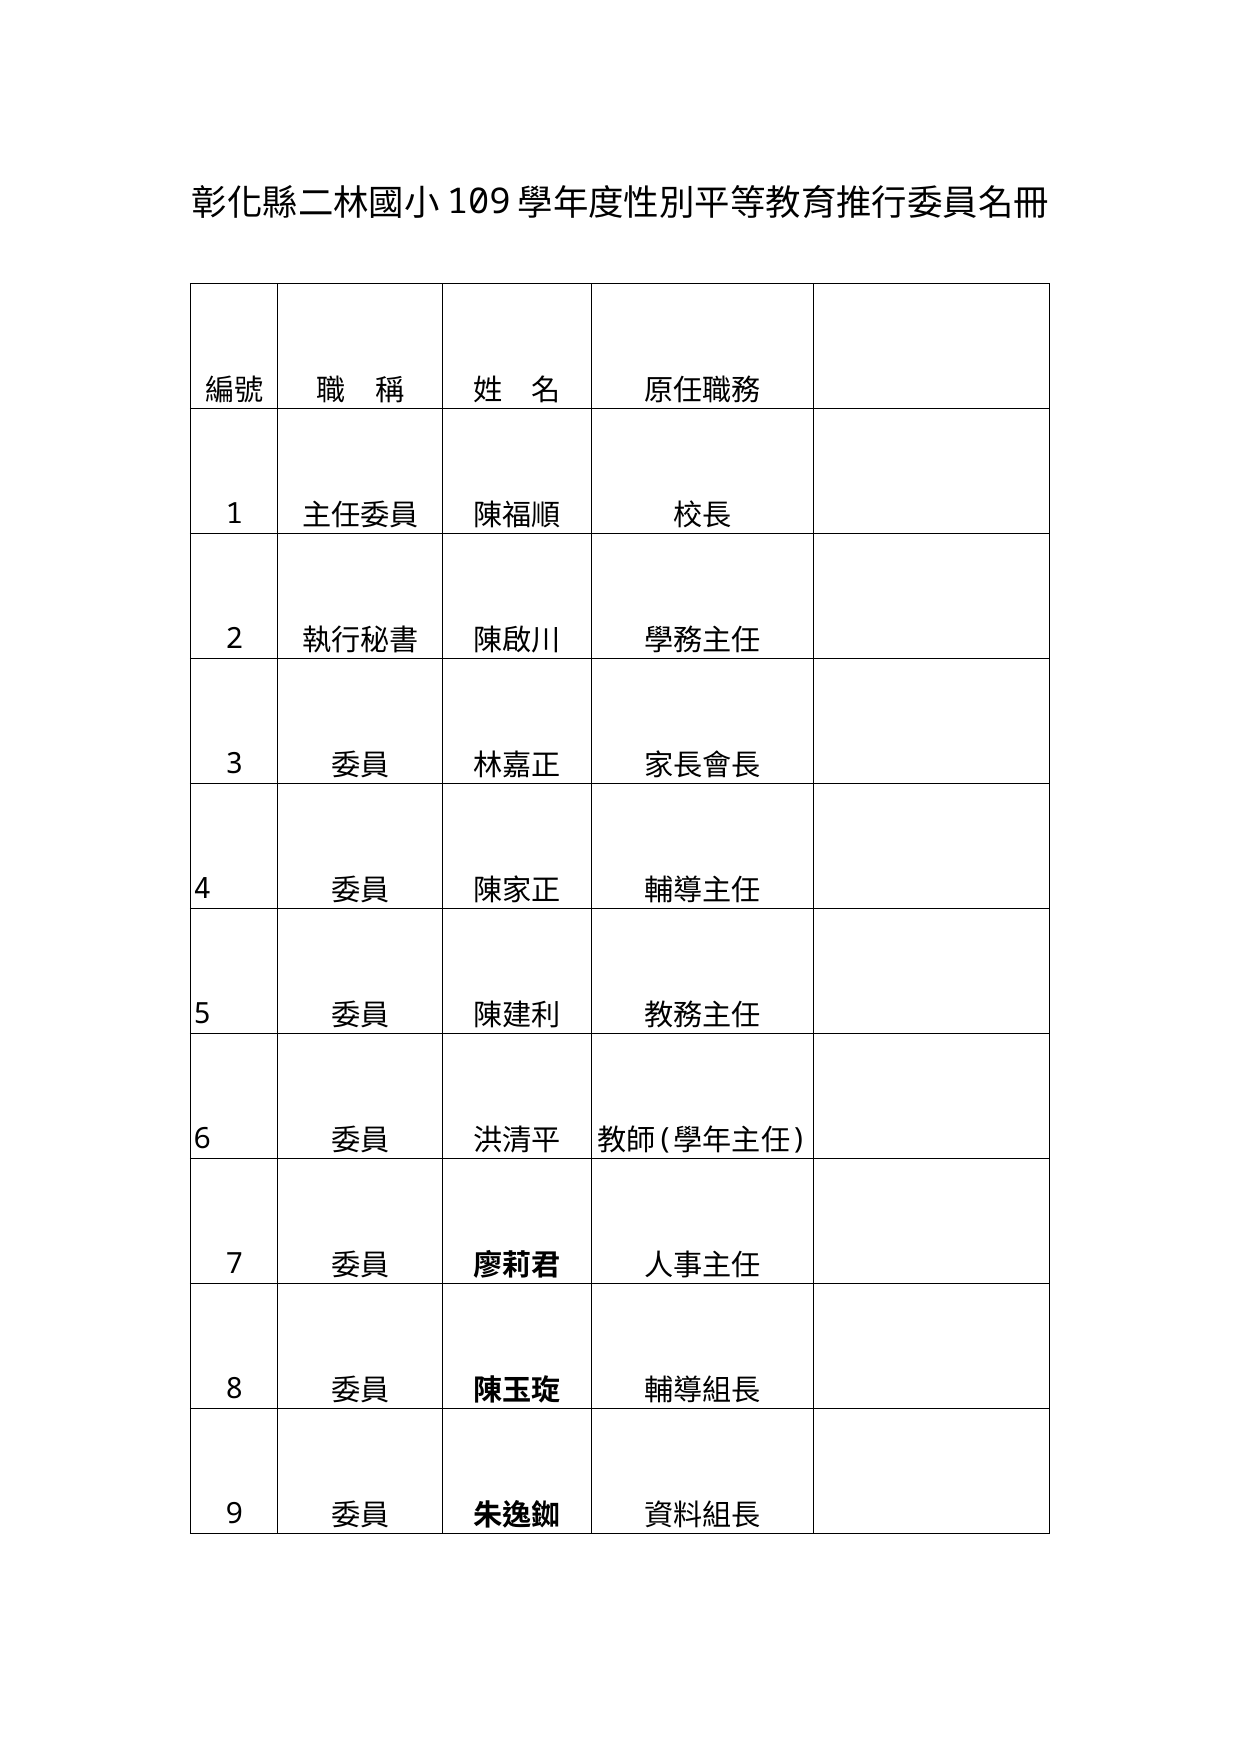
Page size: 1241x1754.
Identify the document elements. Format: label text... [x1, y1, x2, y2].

table_cell 人事主任 [592, 1159, 813, 1283]
table_cell [814, 409, 1049, 533]
table_header 職 稱 [278, 284, 442, 408]
table_cell 陳啟川 [443, 534, 591, 658]
table_cell 廖莉君 [443, 1159, 591, 1283]
table_cell 洪清平 [443, 1034, 591, 1158]
table_cell 陳玉琁 [443, 1284, 591, 1408]
table_cell 4 [191, 784, 277, 908]
table_cell [814, 1409, 1049, 1533]
table_cell 教師(學年主任) [592, 1034, 813, 1158]
table_cell 陳福順 [443, 409, 591, 533]
table_header 姓 名 [443, 284, 591, 408]
table_cell [814, 1034, 1049, 1158]
table_cell 委員 [278, 784, 442, 908]
table_cell [814, 659, 1049, 783]
table_cell 委員 [278, 1159, 442, 1283]
table_header 原任職務 [592, 284, 813, 408]
table_cell 輔導主任 [592, 784, 813, 908]
table_cell 家長會長 [592, 659, 813, 783]
text 彰化縣二林國小109學年度性別平等教育推行委員名冊 [187, 158, 1053, 221]
table_cell 2 [191, 534, 277, 658]
table_cell 9 [191, 1409, 277, 1533]
table_cell [814, 534, 1049, 658]
table_cell [814, 1284, 1049, 1408]
table_cell 林嘉正 [443, 659, 591, 783]
table_cell 資料組長 [592, 1409, 813, 1533]
table_cell 委員 [278, 1034, 442, 1158]
table_cell 校長 [592, 409, 813, 533]
table_cell 主任委員 [278, 409, 442, 533]
table_cell 5 [191, 909, 277, 1033]
table_cell 委員 [278, 1284, 442, 1408]
table_cell 教務主任 [592, 909, 813, 1033]
table_cell [814, 784, 1049, 908]
table_cell 8 [191, 1284, 277, 1408]
table_cell 輔導組長 [592, 1284, 813, 1408]
table_cell 委員 [278, 659, 442, 783]
table_cell 陳家正 [443, 784, 591, 908]
table_cell 6 [191, 1034, 277, 1158]
table_cell 朱逸銣 [443, 1409, 591, 1533]
table_cell 執行秘書 [278, 534, 442, 658]
table_cell 委員 [278, 1409, 442, 1533]
table_cell 3 [191, 659, 277, 783]
table_cell 7 [191, 1159, 277, 1283]
table_header 編號 [191, 284, 277, 408]
table_cell 委員 [278, 909, 442, 1033]
table_cell 陳建利 [443, 909, 591, 1033]
table_cell 學務主任 [592, 534, 813, 658]
table_cell 1 [191, 409, 277, 533]
table_cell [814, 909, 1049, 1033]
table_header [814, 284, 1049, 408]
table_cell [814, 1159, 1049, 1283]
